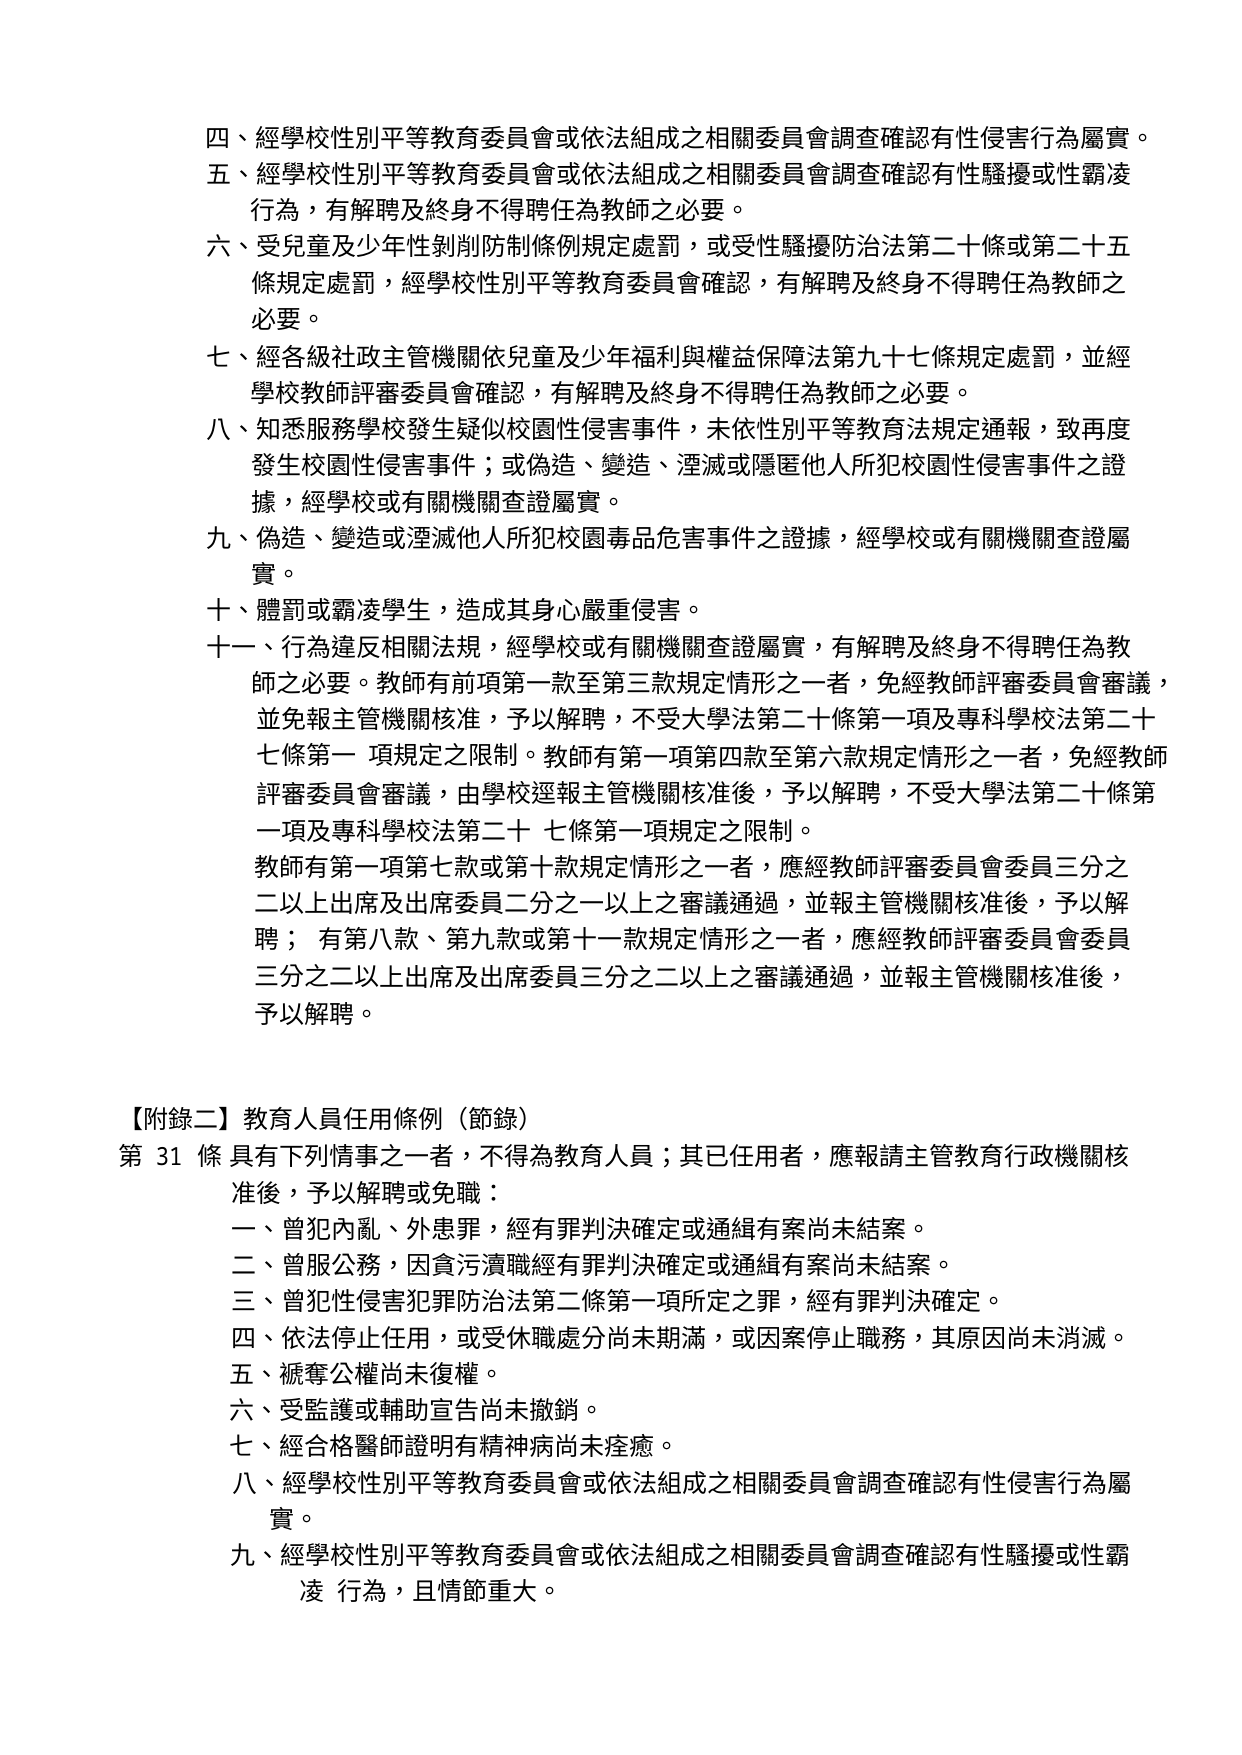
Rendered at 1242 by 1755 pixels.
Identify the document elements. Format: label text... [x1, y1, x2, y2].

text 師之必要。教師有前項第一款至第三款規定情形之一者，免經教師評審委員會審議，並免報主管機關核准，予以解聘，不受大學法第二十條第一項及專科學校法第二十七條第一 項規定之限制。教師有第一項第四款至第六款規定情形之一者，免經教師評審委員會審議，由學校逕報主管機關核准後，予以解聘，不受大學法第二十條第一項及專科學校法第二十 七條第一項規定之限制。 [251, 663, 1172, 847]
text 六、受兒童及少年性剝削防制條例規定處罰，或受性騷擾防治法第二十條或第二十五 [207, 227, 1179, 263]
text 第 31 條 具有下列情事之一者，不得為教育人員；其已任用者，應報請主管教育行政機關核 [118, 1136, 1156, 1173]
text 四、經學校性別平等教育委員會或依法組成之相關委員會調查確認有性侵害行為屬實。 五、經學校性別平等教育委員會或依法組成之相關委員會調查確認有性騷擾或性霸凌 [206, 118, 1163, 191]
text 九、偽造、變造或湮滅他人所犯校園毒品危害事件之證據，經學校或有關機關查證屬 實。 [206, 518, 1153, 591]
text 教師有第一項第七款或第十款規定情形之一者，應經教師評審委員會委員三分之二以上出席及出席委員二分之一以上之審議通過，並報主管機關核准後，予以解聘； 有第八款、第九款或第十一款規定情形之一者，應經教師評審委員會委員三分之二以上出席及出席委員三分之二以上之審議通過，並報主管機關核准後，予以解聘。 [254, 847, 1131, 1031]
text 二、曾服公務，因貪污瀆職經有罪判決確定或通緝有案尚未結案。 [206, 1246, 1156, 1282]
text 九、經學校性別平等教育委員會或依法組成之相關委員會調查確認有性騷擾或性霸 [230, 1536, 1153, 1572]
text 四、依法停止任用，或受休職處分尚未期滿，或因案停止職務，其原因尚未消滅。 [206, 1318, 1156, 1354]
text 條規定處罰，經學校性別平等教育委員會確認，有解聘及終身不得聘任為教師之 必要。 [251, 263, 1158, 336]
text 六、受監護或輔助宣告尚未撤銷。 [206, 1391, 683, 1427]
text 七、經合格醫師證明有精神病尚未痊癒。 [206, 1427, 683, 1463]
text 【附錄二】教育人員任用條例（節錄） [118, 1099, 1143, 1136]
text 一、曾犯內亂、外患罪，經有罪判決確定或通緝有案尚未結案。 [206, 1209, 1156, 1246]
text 五、褫奪公權尚未復權。 [206, 1354, 683, 1391]
text 准後，予以解聘或免職： [206, 1173, 1156, 1209]
text 十一、行為違反相關法規，經學校或有關機關查證屬實，有解聘及終身不得聘任為教 [206, 627, 1173, 663]
text 凌 行為，且情節重大。 [224, 1572, 1153, 1608]
text 八、知悉服務學校發生疑似校園性侵害事件，未依性別平等教育法規定通報，致再度 [207, 409, 1174, 446]
text 學校教師評審委員會確認，有解聘及終身不得聘任為教師之必要。 [207, 373, 1174, 409]
text 十、體罰或霸凌學生，造成其身心嚴重侵害。 [206, 591, 1173, 627]
text 發生校園性侵害事件；或偽造、變造、湮滅或隱匿他人所犯校園性侵害事件之證 據，經學校或有關機關查證屬實。 [251, 446, 1152, 518]
text 行為，有解聘及終身不得聘任為教師之必要。 [207, 191, 1179, 227]
text 三、曾犯性侵害犯罪防治法第二條第一項所定之罪，經有罪判決確定。 [206, 1282, 1156, 1318]
text 八、經學校性別平等教育委員會或依法組成之相關委員會調查確認有性侵害行為屬 實。 [232, 1463, 1136, 1536]
text 七、經各級社政主管機關依兒童及少年福利與權益保障法第九十七條規定處罰，並經 [207, 336, 1153, 373]
